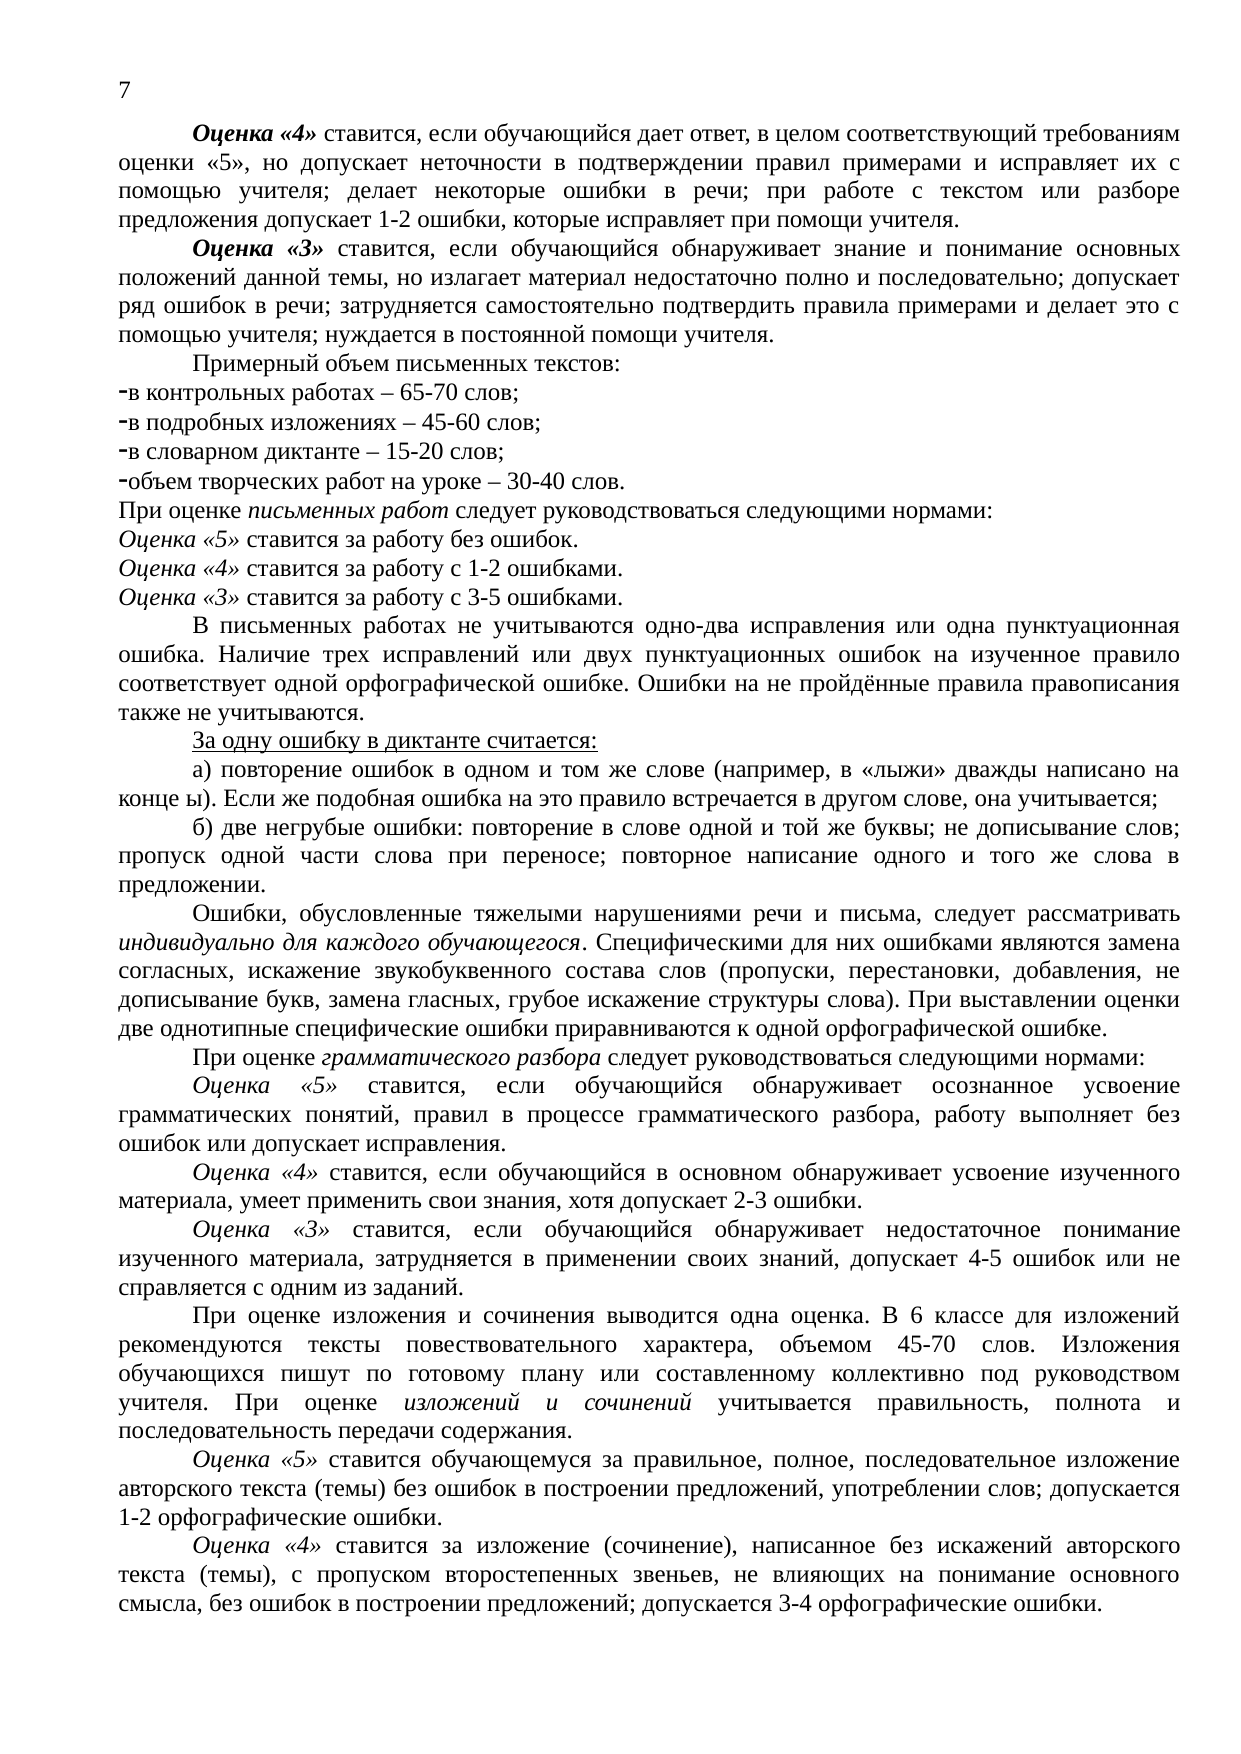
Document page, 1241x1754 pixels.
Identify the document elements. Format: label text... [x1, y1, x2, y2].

list объем творческих работ на уроке – 30-40 слов. [118, 466, 1181, 496]
text Оценка «3» ставится, если обучающийся обнаруживает знание и понимание основных положений данной темы, но излагает материал недостаточно полно и последовательно; допускает ряд ошибок в речи; затрудняется самостоятельно подтвердить правила примерами и делает это с помощью учителя; нуждается в постоянной помощи учителя. [118, 233, 1181, 348]
text Примерный объем письменных текстов: [118, 348, 1181, 377]
text За одну ошибку в диктанте считается: [118, 726, 1181, 754]
text В письменных работах не учитываются одно-два исправления или одна пунктуационная ошибка. Наличие трех исправлений или двух пунктуационных ошибок на изученное правило соответствует одной орфографической ошибке. Ошибки на не пройдённые правила правописания также не учитываются. [118, 611, 1181, 726]
text При оценке письменных работ следует руководствоваться следующими нормами: [118, 496, 1181, 524]
text При оценке грамматического разбора следует руководствоваться следующими нормами: [118, 1042, 1181, 1071]
text Оценка «4» ставится за изложение (сочинение), написанное без искажений авторского текста (темы), с пропуском второстепенных звеньев, не влияющих на понимание основного смысла, без ошибок в построении предложений; допускается 3-4 орфографические ошибки. [118, 1531, 1181, 1617]
text Оценка «5» ставится обучающемуся за правильное, полное, последовательное изложение авторского текста (темы) без ошибок в построении предложений, употреблении слов; допускается 1-2 орфографические ошибки. [118, 1444, 1181, 1531]
text Оценка «4» ставится, если обучающийся дает ответ, в целом соответствующий требованиям оценки «5», но допускает неточности в подтверждении правил примерами и исправляет их с помощью учителя; делает некоторые ошибки в речи; при работе с текстом или разборе предложения допускает 1-2 ошибки, которые исправляет при помощи учителя. [118, 118, 1181, 233]
text Оценка «5» ставится, если обучающийся обнаруживает осознанное усвоение грамматических понятий, правил в процессе грамматического разбора, работу выполняет без ошибок или допускает исправления. [118, 1071, 1181, 1157]
text Ошибки, обусловленные тяжелыми нарушениями речи и письма, следует рассматривать индивидуально для каждого обучающегося. Специфическими для них ошибками являются замена согласных, искажение звукобуквенного состава слов (пропуски, перестановки, добавления, не дописывание букв, замена гласных, грубое искажение структуры слова). При выставлении оценки две однотипные специфические ошибки приравниваются к одной орфографической ошибке. [118, 898, 1181, 1042]
text б) две негрубые ошибки: повторение в слове одной и той же буквы; не дописывание слов; пропуск одной части слова при переносе; повторное написание одного и того же слова в предложении. [118, 812, 1181, 898]
list в подробных изложениях – 45-60 слов; [118, 407, 1181, 436]
text При оценке изложения и сочинения выводится одна оценка. В 6 классе для изложений рекомендуются тексты повествовательного характера, объемом 45-70 слов. Изложения обучающихся пишут по готовому плану или составленному коллективно под руководством учителя. При оценке изложений и сочинений учитывается правильность, полнота и последовательность передачи содержания. [118, 1301, 1181, 1444]
text а) повторение ошибок в одном и том же слове (например, в «лыжи» дважды написано на конце ы). Если же подобная ошибка на это правило встречается в другом слове, она учитывается; [118, 754, 1181, 812]
text Оценка «3» ставится за работу с 3-5 ошибками. [118, 582, 1181, 611]
text Оценка «4» ставится, если обучающийся в основном обнаруживает усвоение изученного материала, умеет применить свои знания, хотя допускает 2-3 ошибки. [118, 1157, 1181, 1214]
text Оценка «4» ставится за работу с 1-2 ошибками. [118, 553, 1181, 582]
list в контрольных работах – 65-70 слов; [118, 377, 1181, 407]
list в словарном диктанте – 15-20 слов; [118, 436, 1181, 466]
text Оценка «3» ставится, если обучающийся обнаруживает недостаточное понимание изученного материала, затрудняется в применении своих знаний, допускает 4-5 ошибок или не справляется с одним из заданий. [118, 1214, 1181, 1301]
text Оценка «5» ставится за работу без ошибок. [118, 524, 1181, 553]
